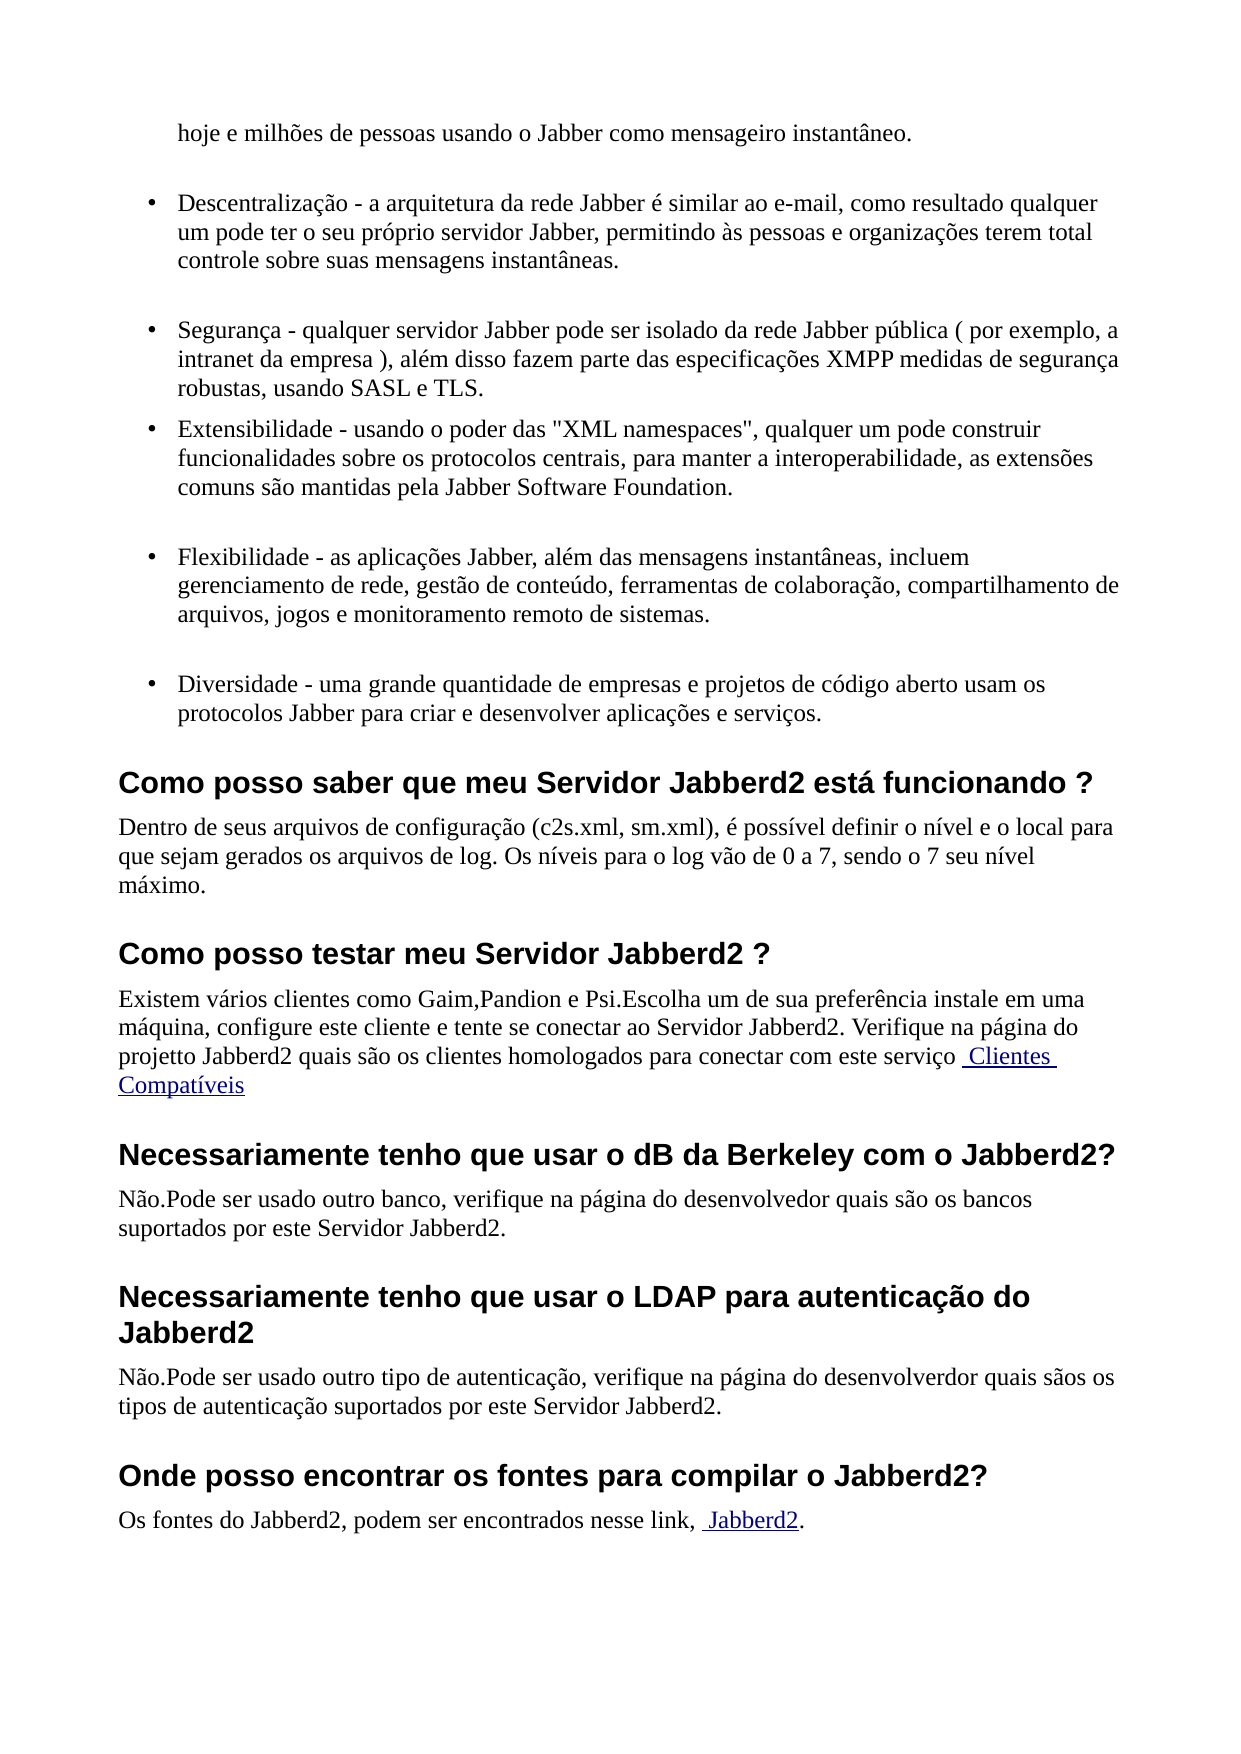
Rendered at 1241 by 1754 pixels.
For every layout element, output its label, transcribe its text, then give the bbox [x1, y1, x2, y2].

text Existem vários clientes como Gaim,Pandion e Psi.Escolha um de sua preferência instale em uma máquina, configure este cliente e tente se conectar ao Servidor Jabberd2. Verifique na página do projetto Jabberd2 quais são os clientes homologados para conectar com este serviço Clientes Compatíveis [118, 984, 1122, 1099]
subtitle Como posso saber que meu Servidor Jabberd2 está funcionando ? [118, 764, 1122, 800]
text Não.Pode ser usado outro tipo de autenticação, verifique na página do desenvolverdor quais sãos os tipos de autenticação suportados por este Servidor Jabberd2. [118, 1362, 1122, 1420]
text Não.Pode ser usado outro banco, verifique na página do desenvolvedor quais são os bancos suportados por este Servidor Jabberd2. [118, 1184, 1122, 1242]
list Extensibilidade - usando o poder das "XML namespaces", qualquer um pode construir funcionalidades sobre os protocolos centrais, para manter a interoperabilidade, as extensões comuns são mantidas pela Jabber Software Foundation. [148, 414, 1122, 529]
list Flexibilidade - as aplicações Jabber, além das mensagens instantâneas, incluem gerenciamento de rede, gestão de conteúdo, ferramentas de colaboração, compartilhamento de arquivos, jogos e monitoramento remoto de sistemas. [148, 542, 1122, 657]
list Segurança - qualquer servidor Jabber pode ser isolado da rede Jabber pública ( por exemplo, a intranet da empresa ), além disso fazem parte das especificações XMPP medidas de segurança robustas, usando SASL e TLS. [148, 316, 1122, 402]
list Descentralização - a arquitetura da rede Jabber é similar ao e-mail, como resultado qualquer um pode ter o seu próprio servidor Jabber, permitindo às pessoas e organizações terem total controle sobre suas mensagens instantâneas. [148, 188, 1122, 303]
subtitle Como posso testar meu Servidor Jabberd2 ? [118, 936, 1122, 971]
list hoje e milhões de pessoas usando o Jabber como mensageiro instantâneo. [148, 118, 1122, 176]
subtitle Onde posso encontrar os fontes para compilar o Jabberd2? [118, 1457, 1122, 1492]
subtitle Necessariamente tenho que usar o dB da Berkeley com o Jabberd2? [118, 1136, 1122, 1172]
list Diversidade - uma grande quantidade de empresas e projetos de código aberto usam os protocolos Jabber para criar e desenvolver aplicações e serviços. [148, 669, 1122, 727]
text Os fontes do Jabberd2, podem ser encontrados nesse link, Jabberd2. [118, 1505, 1122, 1534]
subtitle Necessariamente tenho que usar o LDAP para autenticação do Jabberd2 [118, 1279, 1122, 1350]
text Dentro de seus arquivos de configuração (c2s.xml, sm.xml), é possível definir o nível e o local para que sejam gerados os arquivos de log. Os níveis para o log vão de 0 a 7, sendo o 7 seu nível máximo. [118, 812, 1122, 898]
